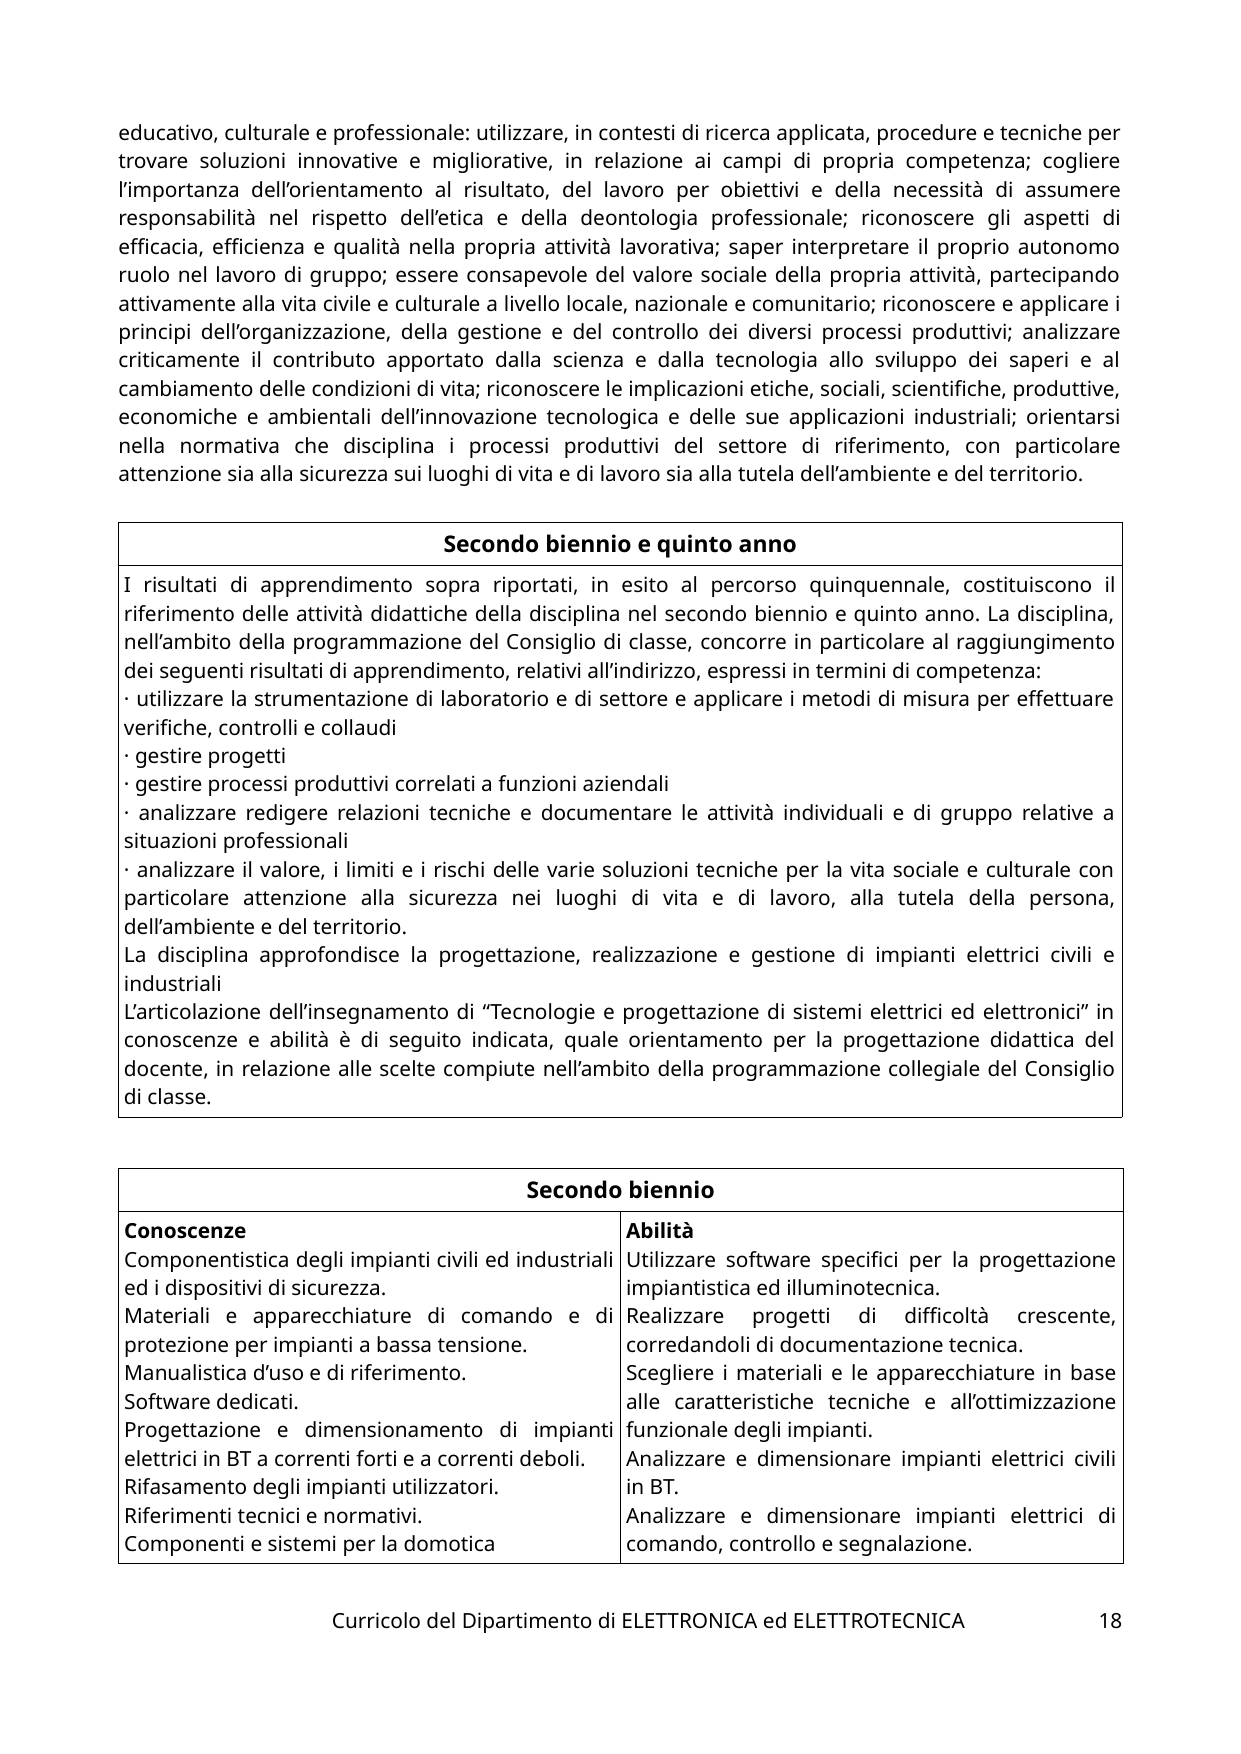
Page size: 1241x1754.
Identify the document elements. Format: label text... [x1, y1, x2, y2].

table_cell Abilità Utilizzare software specifici per la progettazione impiantistica ed illuminotecnica. Realizzare progetti di difficoltà crescente, corredandoli di documentazione tecnica. Scegliere i materiali e le apparecchiature in base alle caratteristiche tecniche e all’ottimizzazione funzionale degli impianti. Analizzare e dimensionare impianti elettrici civili in BT. Analizzare e dimensionare impianti elettrici di comando, controllo e segnalazione. [621, 1212, 1123, 1563]
table_cell Conoscenze Componentistica degli impianti civili ed industriali ed i dispositivi di sicurezza. Materiali e apparecchiature di comando e di protezione per impianti a bassa tensione. Manualistica d’uso e di riferimento. Software dedicati. Progettazione e dimensionamento di impianti elettrici in BT a correnti forti e a correnti deboli. Rifasamento degli impianti utilizzatori. Riferimenti tecnici e normativi. Componenti e sistemi per la domotica [119, 1212, 620, 1563]
table_header Secondo biennio [119, 1169, 1123, 1211]
text educativo, culturale e professionale: utilizzare, in contesti di ricerca applicata, procedure e tecniche per trovare soluzioni innovative e migliorative, in relazione ai campi di propria competenza; cogliere l’importanza dell’orientamento al risultato, del lavoro per obiettivi e della necessità di assumere responsabilità nel rispetto dell’etica e della deontologia professionale; riconoscere gli aspetti di efficacia, efficienza e qualità nella propria attività lavorativa; saper interpretare il proprio autonomo ruolo nel lavoro di gruppo; essere consapevole del valore sociale della propria attività, partecipando attivamente alla vita civile e culturale a livello locale, nazionale e comunitario; riconoscere e applicare i principi dell’organizzazione, della gestione e del controllo dei diversi processi produttivi; analizzare criticamente il contributo apportato dalla scienza e dalla tecnologia allo sviluppo dei saperi e al cambiamento delle condizioni di vita; riconoscere le implicazioni etiche, sociali, scientifiche, produttive, economiche e ambientali dell’innovazione tecnologica e delle sue applicazioni industriali; orientarsi nella normativa che disciplina i processi produttivi del settore di riferimento, con particolare attenzione sia alla sicurezza sui luoghi di vita e di lavoro sia alla tutela dell’ambiente e del territorio. [118, 118, 1122, 488]
table_cell I risultati di apprendimento sopra riportati, in esito al percorso quinquennale, costituiscono il riferimento delle attività didattiche della disciplina nel secondo biennio e quinto anno. La disciplina, nell’ambito della programmazione del Consiglio di classe, concorre in particolare al raggiungimento dei seguenti risultati di apprendimento, relativi all’indirizzo, espressi in termini di competenza: · utilizzare la strumentazione di laboratorio e di settore e applicare i metodi di misura per effettuare verifiche, controlli e collaudi · gestire progetti · gestire processi produttivi correlati a funzioni aziendali · analizzare redigere relazioni tecniche e documentare le attività individuali e di gruppo relative a situazioni professionali · analizzare il valore, i limiti e i rischi delle varie soluzioni tecniche per la vita sociale e culturale con particolare attenzione alla sicurezza nei luoghi di vita e di lavoro, alla tutela della persona, dell’ambiente e del territorio. La disciplina approfondisce la progettazione, realizzazione e gestione di impianti elettrici civili e industriali L’articolazione dell’insegnamento di “Tecnologie e progettazione di sistemi elettrici ed elettronici” in conoscenze e abilità è di seguito indicata, quale orientamento per la progettazione didattica del docente, in relazione alle scelte compiute nell’ambito della programmazione collegiale del Consiglio di classe. [119, 566, 1122, 1117]
table_header Secondo biennio e quinto anno [119, 523, 1122, 565]
